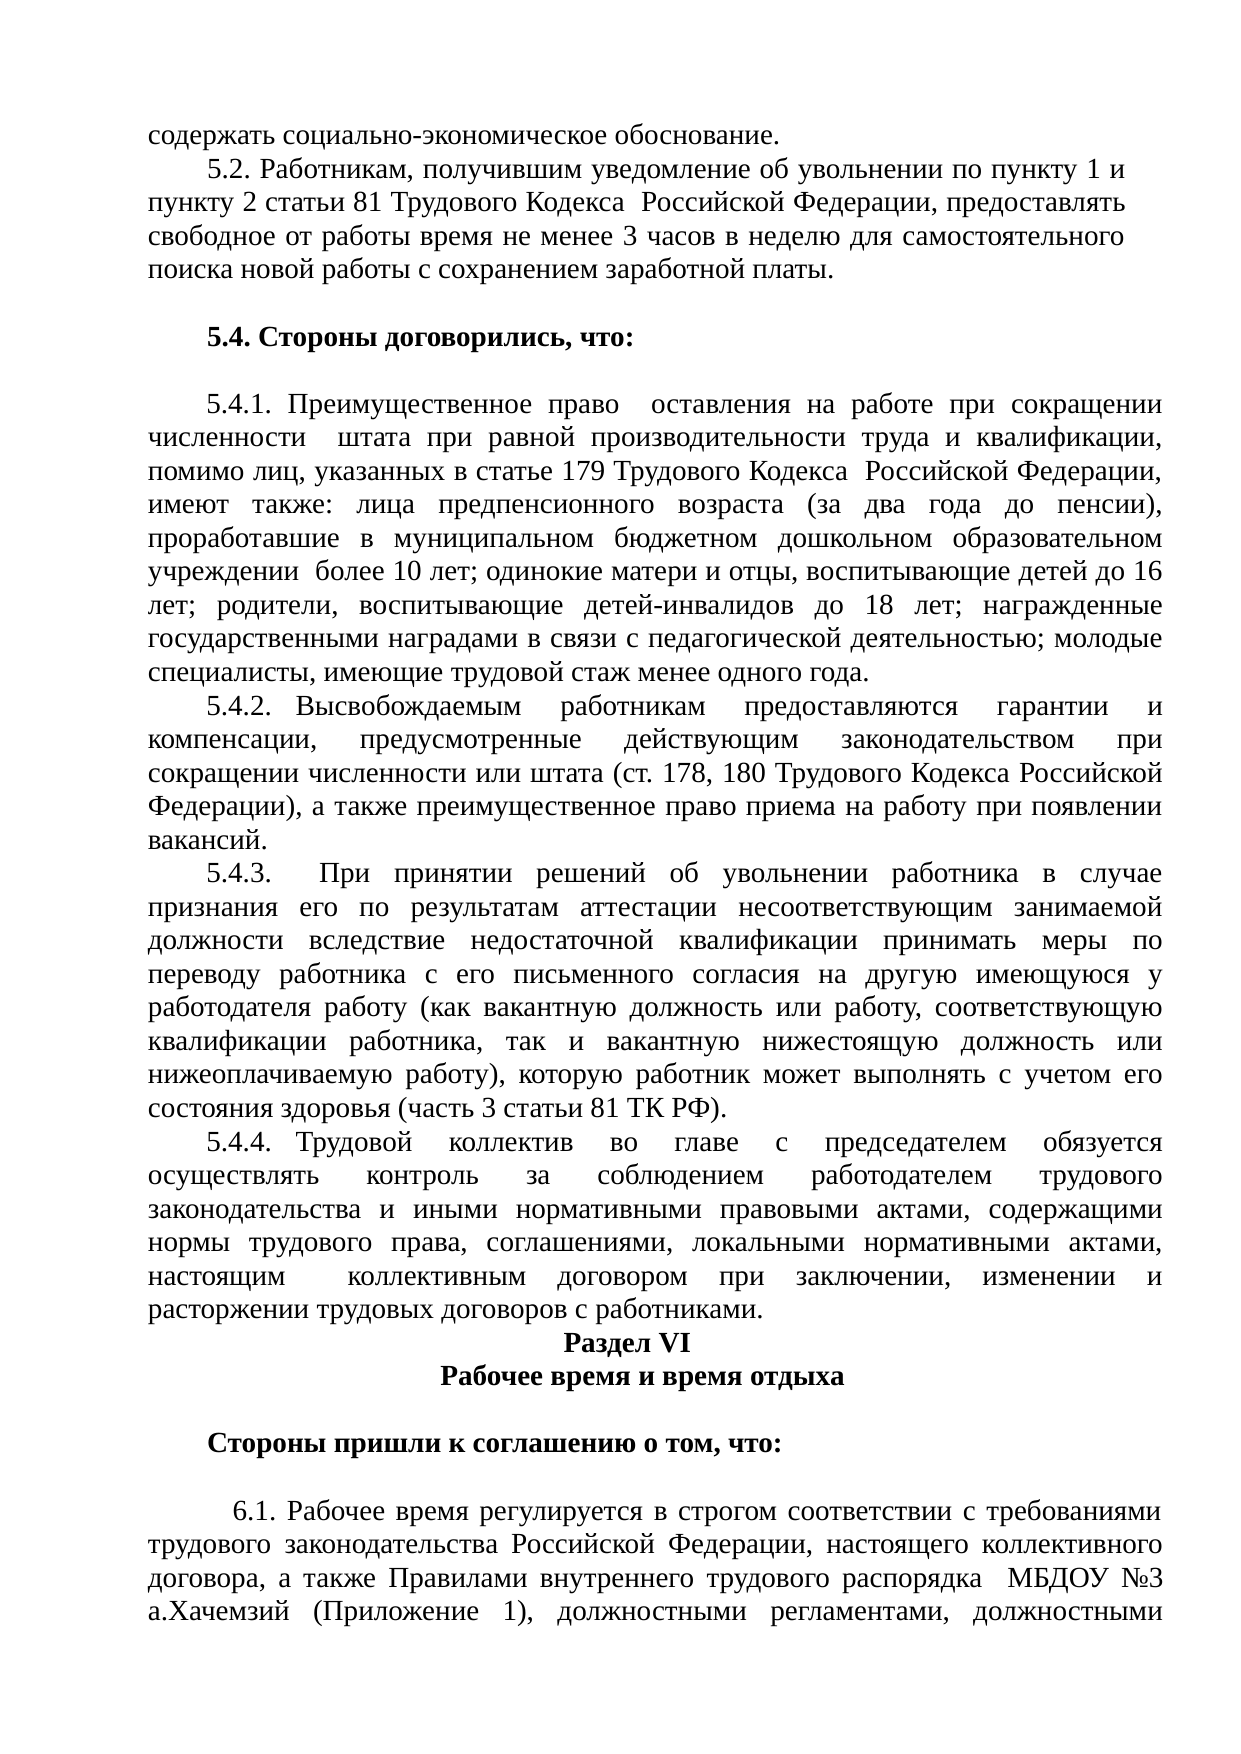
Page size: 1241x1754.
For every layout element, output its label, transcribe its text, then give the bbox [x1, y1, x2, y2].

list При принятии решений об увольнении работника в случае признания его по результатам аттестации несоответствующим занимаемой должности вследствие недостаточной квалификации принимать меры по переводу работника с его письменного согласия на другую имеющуюся у работодателя работу (как вакантную должность или работу, соответствующую квалификации работника, так и вакантную нижестоящую должность или нижеоплачиваемую работу), которую работник может выполнять с учетом его состояния здоровья (часть 3 статьи 81 ТК РФ). [148, 855, 1163, 1124]
text 5.2. Работникам, получившим уведомление об увольнении по пункту 1 и пункту 2 статьи 81 Трудового Кодекса Российской Федерации, предоставлять свободное от работы время не менее 3 часов в неделю для самостоятельного поиска новой работы с сохранением заработной платы. [148, 151, 1126, 285]
text содержать социально-экономическое обоснование. [148, 117, 1126, 151]
text 6.1. Рабочее время регулируется в строгом соответствии с требованиями трудового законодательства Российской Федерации, настоящего коллективного договора, а также Правилами внутреннего трудового распорядка МБДОУ №3 а.Хачемзий (Приложение 1), должностными регламентами, должностными [148, 1493, 1163, 1627]
text 5.4. Стороны договорились, что: [148, 319, 1126, 352]
text Стороны пришли к соглашению о том, что: [148, 1426, 1126, 1459]
text Рабочее время и время отдыха [148, 1358, 1126, 1392]
list Трудовой коллектив во главе с председателем обязуется осуществлять контроль за соблюдением работодателем трудового законодательства и иными нормативными правовыми актами, содержащими нормы трудового права, соглашениями, локальными нормативными актами, настоящим коллективным договором при заключении, изменении и расторжении трудовых договоров с работниками. [148, 1124, 1163, 1325]
list Высвобождаемым работникам предоставляются гарантии и компенсации, предусмотренные действующим законодательством при сокращении численности или штата (ст. 178, 180 Трудового Кодекса Российской Федерации), а также преимущественное право приема на работу при появлении вакансий. [148, 688, 1163, 855]
text 5.4.1. Преимущественное право оставления на работе при сокращении численности штата при равной производительности труда и квалификации, помимо лиц, указанных в статье 179 Трудового Кодекса Российской Федерации, имеют также: лица предпенсионного возраста (за два года до пенсии), проработавшие в муниципальном бюджетном дошкольном образовательном учреждении более 10 лет; одинокие матери и отцы, воспитывающие детей до 16 лет; родители, воспитывающие детей-инвалидов до 18 лет; награжденные государственными наградами в связи с педагогической деятельностью; молодые специалисты, имеющие трудовой стаж менее одного года. [148, 386, 1163, 688]
text Раздел VI [148, 1325, 1163, 1358]
